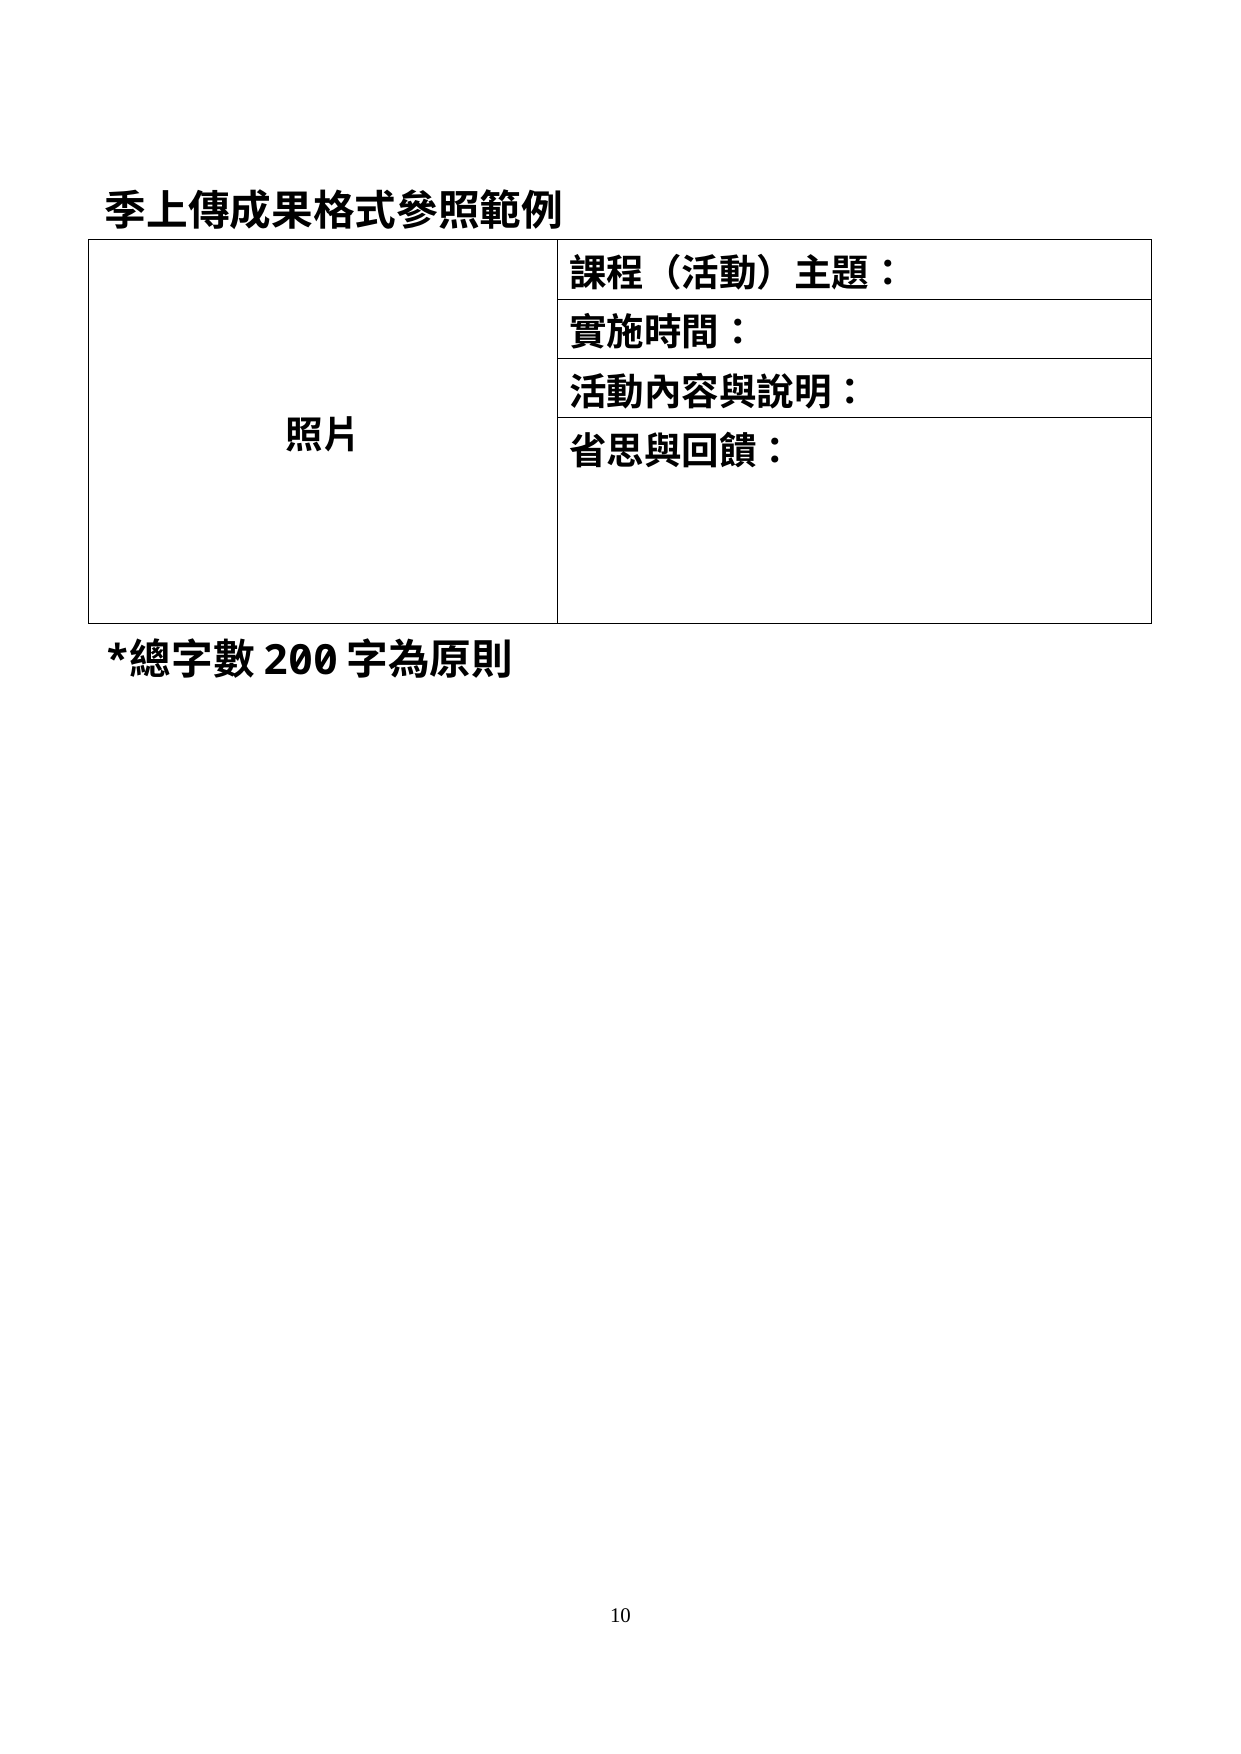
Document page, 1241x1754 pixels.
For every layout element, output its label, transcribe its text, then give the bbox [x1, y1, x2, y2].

table_cell 省思與回饋： [558, 418, 1151, 622]
text 季上傳成果格式參照範例 [104, 177, 1152, 238]
table_header 課程（活動）主題： [558, 240, 1151, 298]
table_cell 活動內容與說明： [558, 359, 1151, 417]
table_header 照片 [89, 240, 557, 622]
table_cell 實施時間： [558, 300, 1151, 358]
text *總字數200字為原則 [104, 626, 1152, 687]
